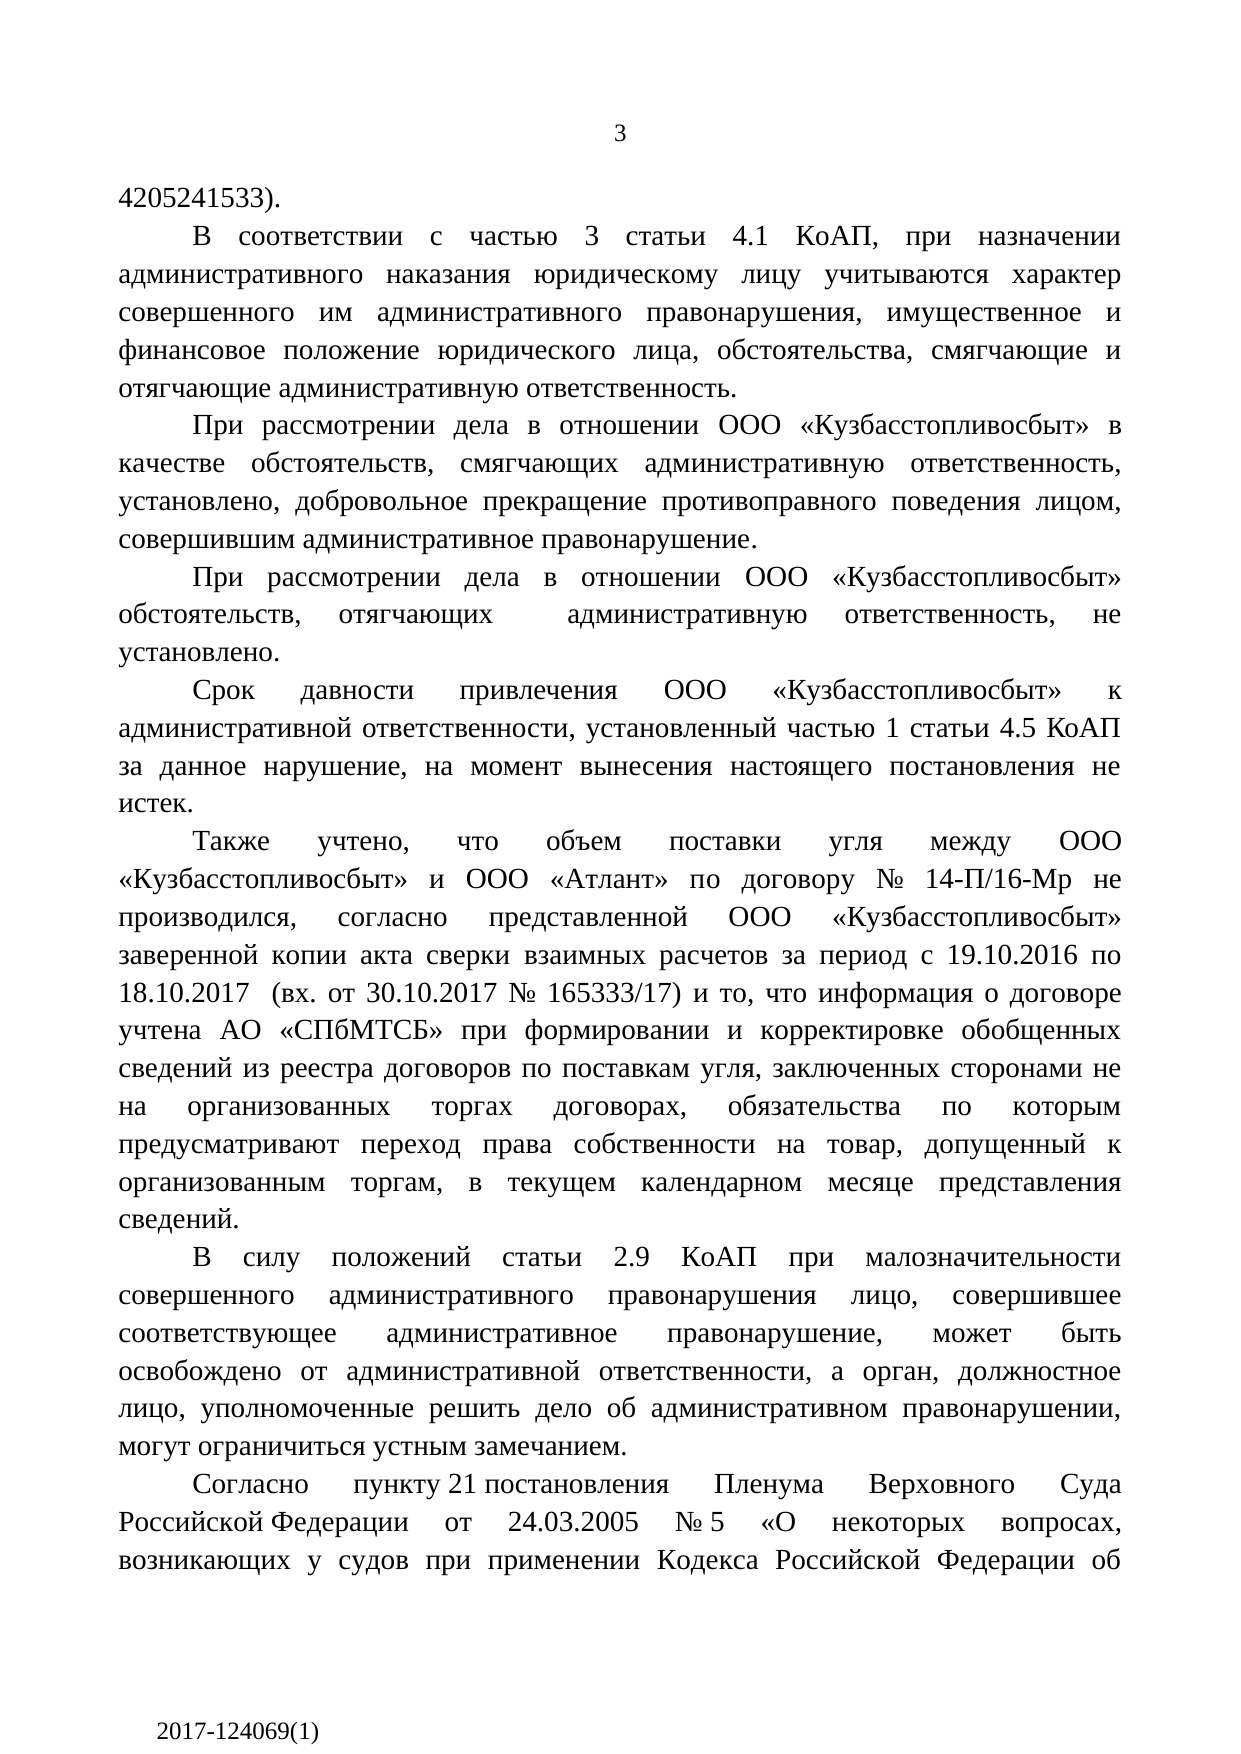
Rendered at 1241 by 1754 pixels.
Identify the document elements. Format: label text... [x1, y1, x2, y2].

text При рассмотрении дела в отношении ООО «Кузбасстопливосбыт» в качестве обстоятельств, смягчающих административную ответственность, установлено, добровольное прекращение противоправного поведения лицом, совершившим административное правонарушение. [118, 403, 1122, 554]
text В соответствии с частью 3 статьи 4.1 КоАП, при назначении административного наказания юридическому лицу учитываются характер совершенного им административного правонарушения, имущественное и финансовое положение юридического лица, обстоятельства, смягчающие и отягчающие административную ответственность. [118, 214, 1122, 403]
text В силу положений статьи 2.9 КоАП при малозначительности совершенного административного правонарушения лицо, совершившее соответствующее административное правонарушение, может быть освобождено от административной ответственности, а орган, должностное лицо, уполномоченные решить дело об административном правонарушении, могут ограничиться устным замечанием. [118, 1235, 1122, 1462]
text Срок давности привлечения ООО «Кузбасстопливосбыт» к административной ответственности, установленный частью 1 статьи 4.5 КоАП за данное нарушение, на момент вынесения настоящего постановления не истек. [118, 668, 1122, 819]
text Также учтено, что объем поставки угля между ООО «Кузбасстопливосбыт» и ООО «Атлант» по договору № 14-П/16-Мр не производился, согласно представленной ООО «Кузбасстопливосбыт» заверенной копии акта сверки взаимных расчетов за период с 19.10.2016 по 18.10.2017 (вх. от 30.10.2017 № 165333/17) и то, что информация о договоре учтена АО «СПбМТСБ» при формировании и корректировке обобщенных сведений из реестра договоров по поставкам угля, заключенных сторонами не на организованных торгах договорах, обязательства по которым предусматривают переход права собственности на товар, допущенный к организованным торгам, в текущем календарном месяце представления сведений. [118, 819, 1122, 1235]
text Согласно пункту 21 постановления Пленума Верховного Суда Российской Федерации от 24.03.2005 № 5 «О некоторых вопросах, возникающих у судов при применении Кодекса Российской Федерации об [118, 1462, 1122, 1575]
text 4205241533). [118, 176, 1122, 214]
text При рассмотрении дела в отношении ООО «Кузбасстопливосбыт» обстоятельств, отягчающих административную ответственность, не установлено. [118, 554, 1122, 668]
